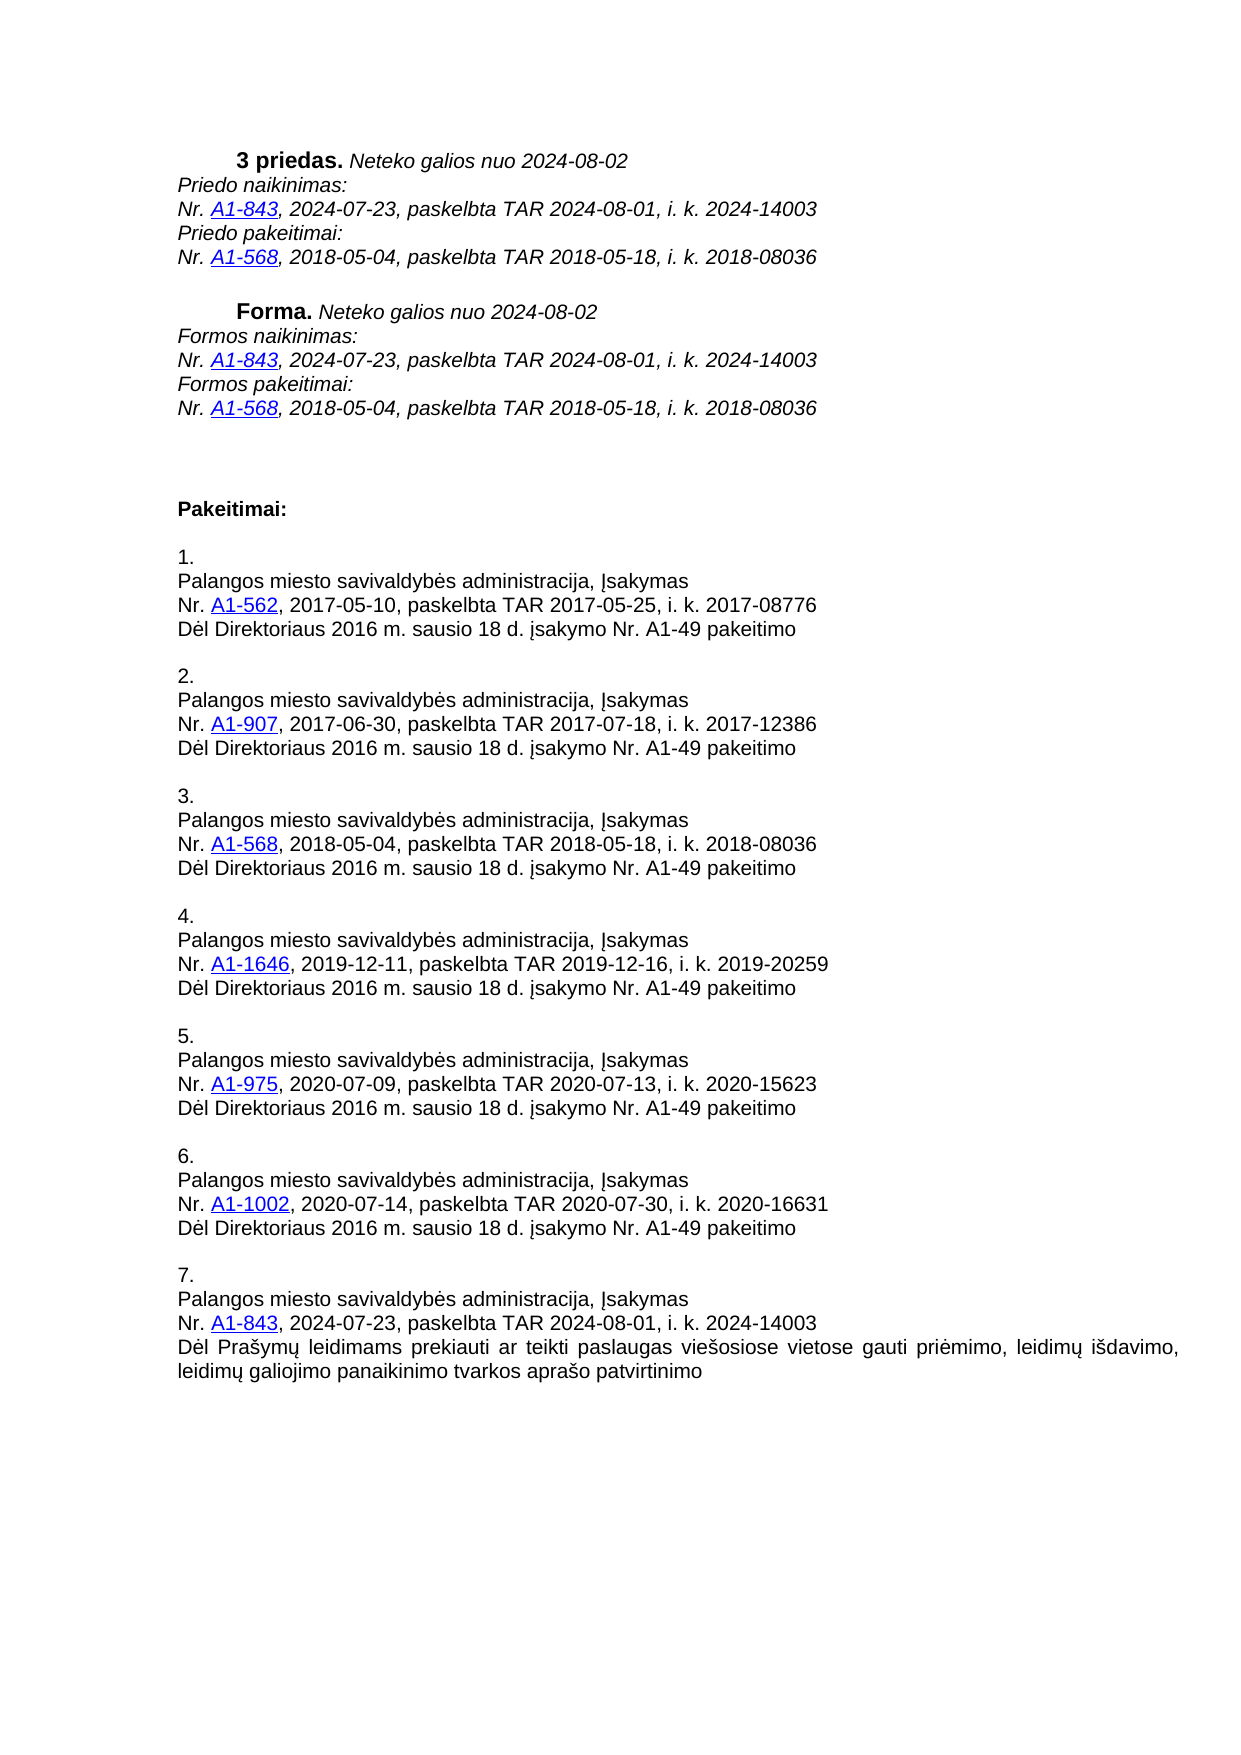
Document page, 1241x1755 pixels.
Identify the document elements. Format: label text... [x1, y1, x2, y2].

text Dėl Prašymų leidimams prekiauti ar teikti paslaugas viešosiose vietose gauti priėmimo, leidimų išdavimo, leidimų galiojimo panaikinimo tvarkos aprašo patvirtinimo [177, 1335, 1181, 1383]
text Nr. A1-568, 2018-05-04, paskelbta TAR 2018-05-18, i. k. 2018-08036 [177, 832, 1181, 856]
text 3. [177, 784, 1181, 808]
text Nr. A1-568, 2018-05-04, paskelbta TAR 2018-05-18, i. k. 2018-08036 [177, 396, 1181, 420]
text Dėl Direktoriaus 2016 m. sausio 18 d. įsakymo Nr. A1-49 pakeitimo [177, 616, 1181, 640]
text 5. [177, 1024, 1181, 1048]
text Nr. A1-843, 2024-07-23, paskelbta TAR 2024-08-01, i. k. 2024-14003 [177, 1311, 1181, 1335]
text Priedo pakeitimai: [177, 221, 1181, 245]
text Nr. A1-907, 2017-06-30, paskelbta TAR 2017-07-18, i. k. 2017-12386 [177, 712, 1181, 736]
text Dėl Direktoriaus 2016 m. sausio 18 d. įsakymo Nr. A1-49 pakeitimo [177, 976, 1181, 1000]
text 7. [177, 1263, 1181, 1287]
text Palangos miesto savivaldybės administracija, Įsakymas [177, 1287, 1181, 1311]
text Formos pakeitimai: [177, 372, 1181, 396]
text 3 priedas. Neteko galios nuo 2024-08-02 [177, 147, 1181, 173]
text 2. [177, 664, 1181, 688]
text Nr. A1-1002, 2020-07-14, paskelbta TAR 2020-07-30, i. k. 2020-16631 [177, 1191, 1181, 1215]
text Nr. A1-843, 2024-07-23, paskelbta TAR 2024-08-01, i. k. 2024-14003 [177, 348, 1181, 372]
text Nr. A1-975, 2020-07-09, paskelbta TAR 2020-07-13, i. k. 2020-15623 [177, 1072, 1181, 1096]
text Nr. A1-562, 2017-05-10, paskelbta TAR 2017-05-25, i. k. 2017-08776 [177, 592, 1181, 616]
text Priedo naikinimas: [177, 173, 1181, 197]
text Palangos miesto savivaldybės administracija, Įsakymas [177, 568, 1181, 592]
text Palangos miesto savivaldybės administracija, Įsakymas [177, 1048, 1181, 1072]
text Formos naikinimas: [177, 324, 1181, 348]
text Forma. Neteko galios nuo 2024-08-02 [177, 298, 1181, 324]
text Palangos miesto savivaldybės administracija, Įsakymas [177, 688, 1181, 712]
text Nr. A1-843, 2024-07-23, paskelbta TAR 2024-08-01, i. k. 2024-14003 [177, 197, 1181, 221]
text Dėl Direktoriaus 2016 m. sausio 18 d. įsakymo Nr. A1-49 pakeitimo [177, 736, 1181, 760]
text Pakeitimai: [177, 497, 1181, 521]
text Palangos miesto savivaldybės administracija, Įsakymas [177, 928, 1181, 952]
text Palangos miesto savivaldybės administracija, Įsakymas [177, 1167, 1181, 1191]
text Dėl Direktoriaus 2016 m. sausio 18 d. įsakymo Nr. A1-49 pakeitimo [177, 1215, 1181, 1239]
text Dėl Direktoriaus 2016 m. sausio 18 d. įsakymo Nr. A1-49 pakeitimo [177, 1096, 1181, 1119]
text 6. [177, 1143, 1181, 1167]
text Nr. A1-568, 2018-05-04, paskelbta TAR 2018-05-18, i. k. 2018-08036 [177, 245, 1181, 269]
text Nr. A1-1646, 2019-12-11, paskelbta TAR 2019-12-16, i. k. 2019-20259 [177, 952, 1181, 976]
text Dėl Direktoriaus 2016 m. sausio 18 d. įsakymo Nr. A1-49 pakeitimo [177, 856, 1181, 880]
text 4. [177, 904, 1181, 928]
text 1. [177, 544, 1181, 568]
text Palangos miesto savivaldybės administracija, Įsakymas [177, 808, 1181, 832]
